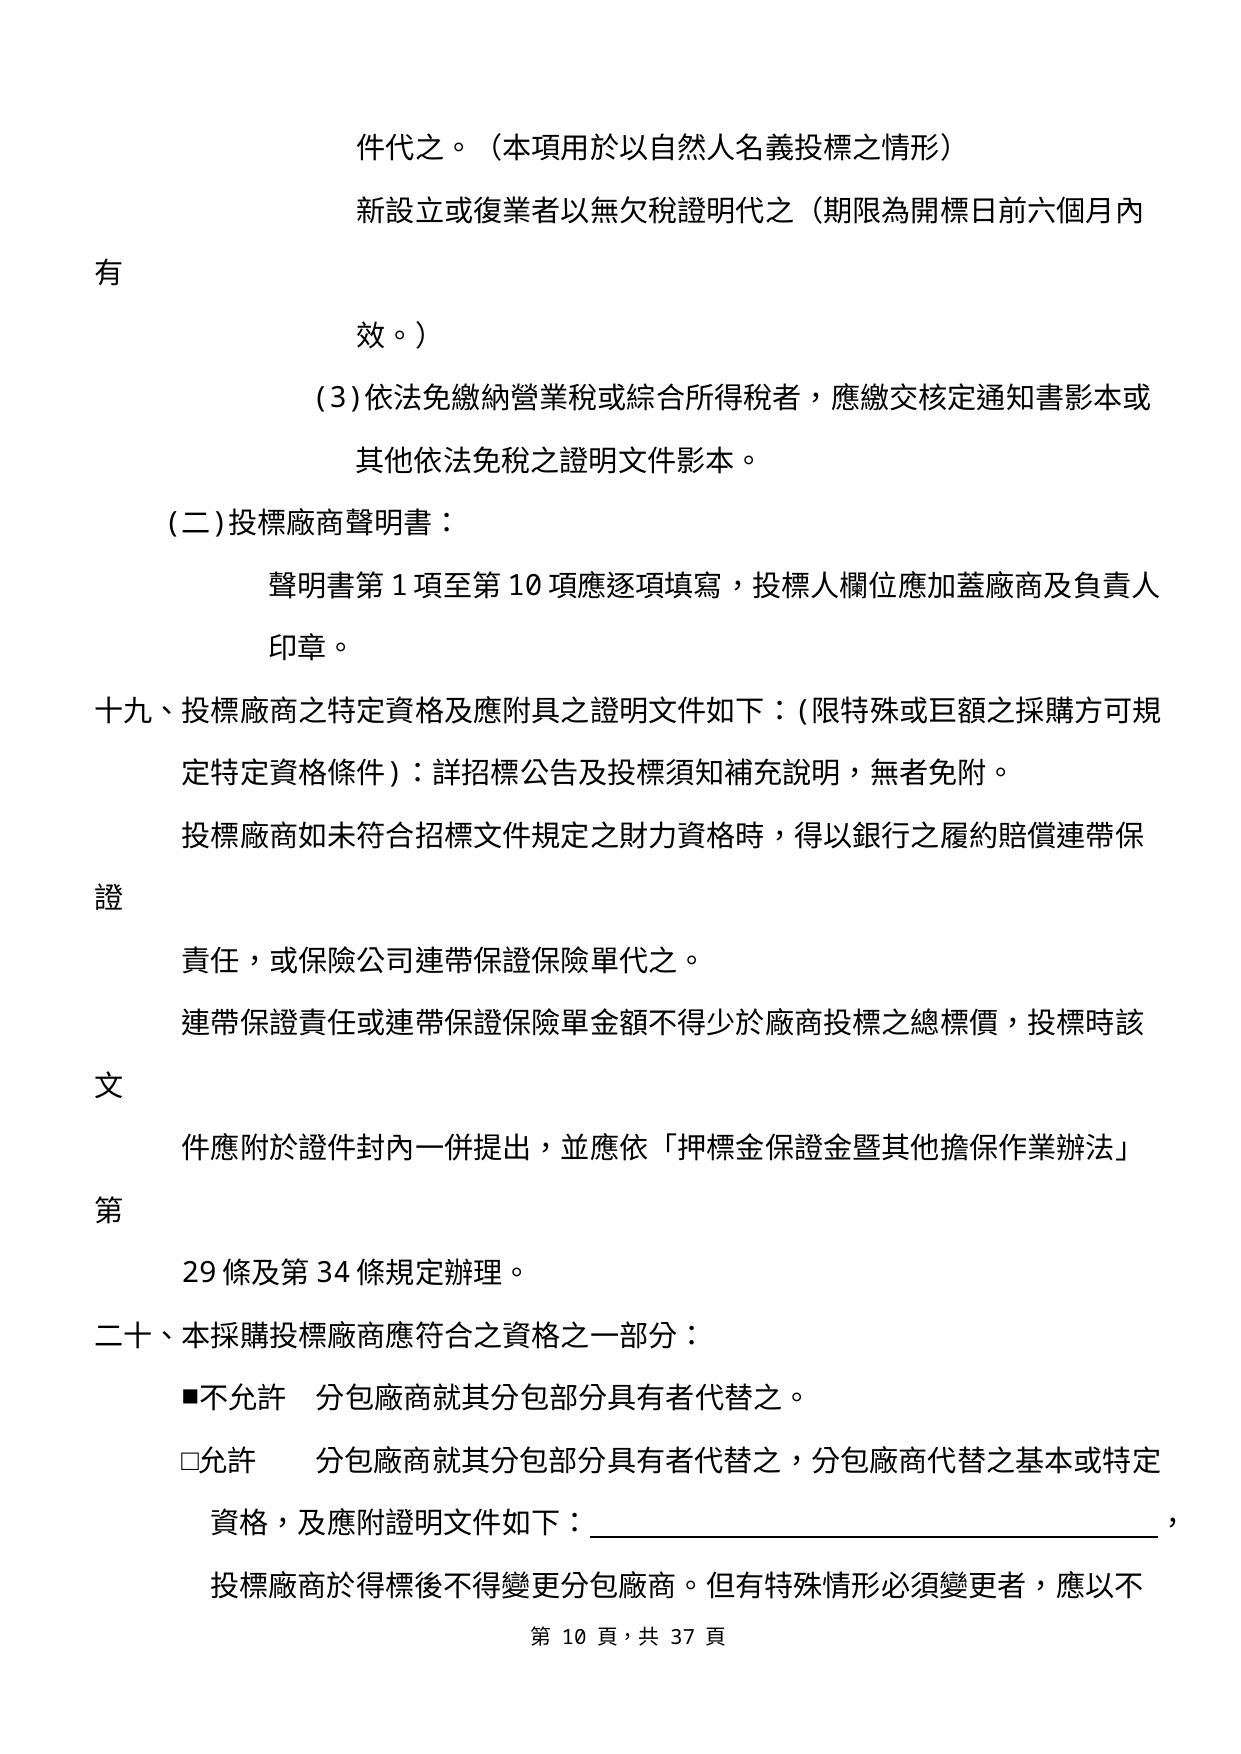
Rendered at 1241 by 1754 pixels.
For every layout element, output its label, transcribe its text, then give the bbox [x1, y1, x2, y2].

text 責任，或保險公司連帶保證保險單代之。 [94, 917, 1162, 979]
text (二)投標廠商聲明書： [94, 479, 1162, 542]
text 件代之。（本項用於以自然人名義投標之情形） [94, 104, 1162, 167]
text 29條及第34條規定辦理。 [94, 1229, 1162, 1292]
text 定特定資格條件)：詳招標公告及投標須知補充說明，無者免附。 [94, 729, 1162, 792]
text 件應附於證件封內一併提出，並應依「押標金保證金暨其他擔保作業辦法」第 [94, 1104, 1162, 1229]
text 二十、本採購投標廠商應符合之資格之一部分： [94, 1292, 1162, 1354]
text 新設立或復業者以無欠稅證明代之（期限為開標日前六個月內有 [94, 167, 1162, 292]
text ■不允許 分包廠商就其分包部分具有者代替之。 [94, 1354, 1162, 1417]
text 投標廠商於得標後不得變更分包廠商。但有特殊情形必須變更者，應以不 [210, 1542, 1162, 1604]
text □允許 分包廠商就其分包部分具有者代替之，分包廠商代替之基本或特定資格，及應附證明文件如下： ， [181, 1417, 1162, 1542]
text 效。） [94, 292, 1162, 354]
text 十九、投標廠商之特定資格及應附具之證明文件如下：(限特殊或巨額之採購方可規 [94, 667, 1162, 729]
text 連帶保證責任或連帶保證保險單金額不得少於廠商投標之總標價，投標時該文 [94, 979, 1162, 1104]
text 聲明書第1項至第10項應逐項填寫，投標人欄位應加蓋廠商及負責人印章。 [268, 542, 1162, 667]
text (3)依法免繳納營業稅或綜合所得稅者，應繳交核定通知書影本或其他依法免稅之證明文件影本。 [312, 354, 1162, 479]
text 投標廠商如未符合招標文件規定之財力資格時，得以銀行之履約賠償連帶保證 [94, 792, 1162, 917]
